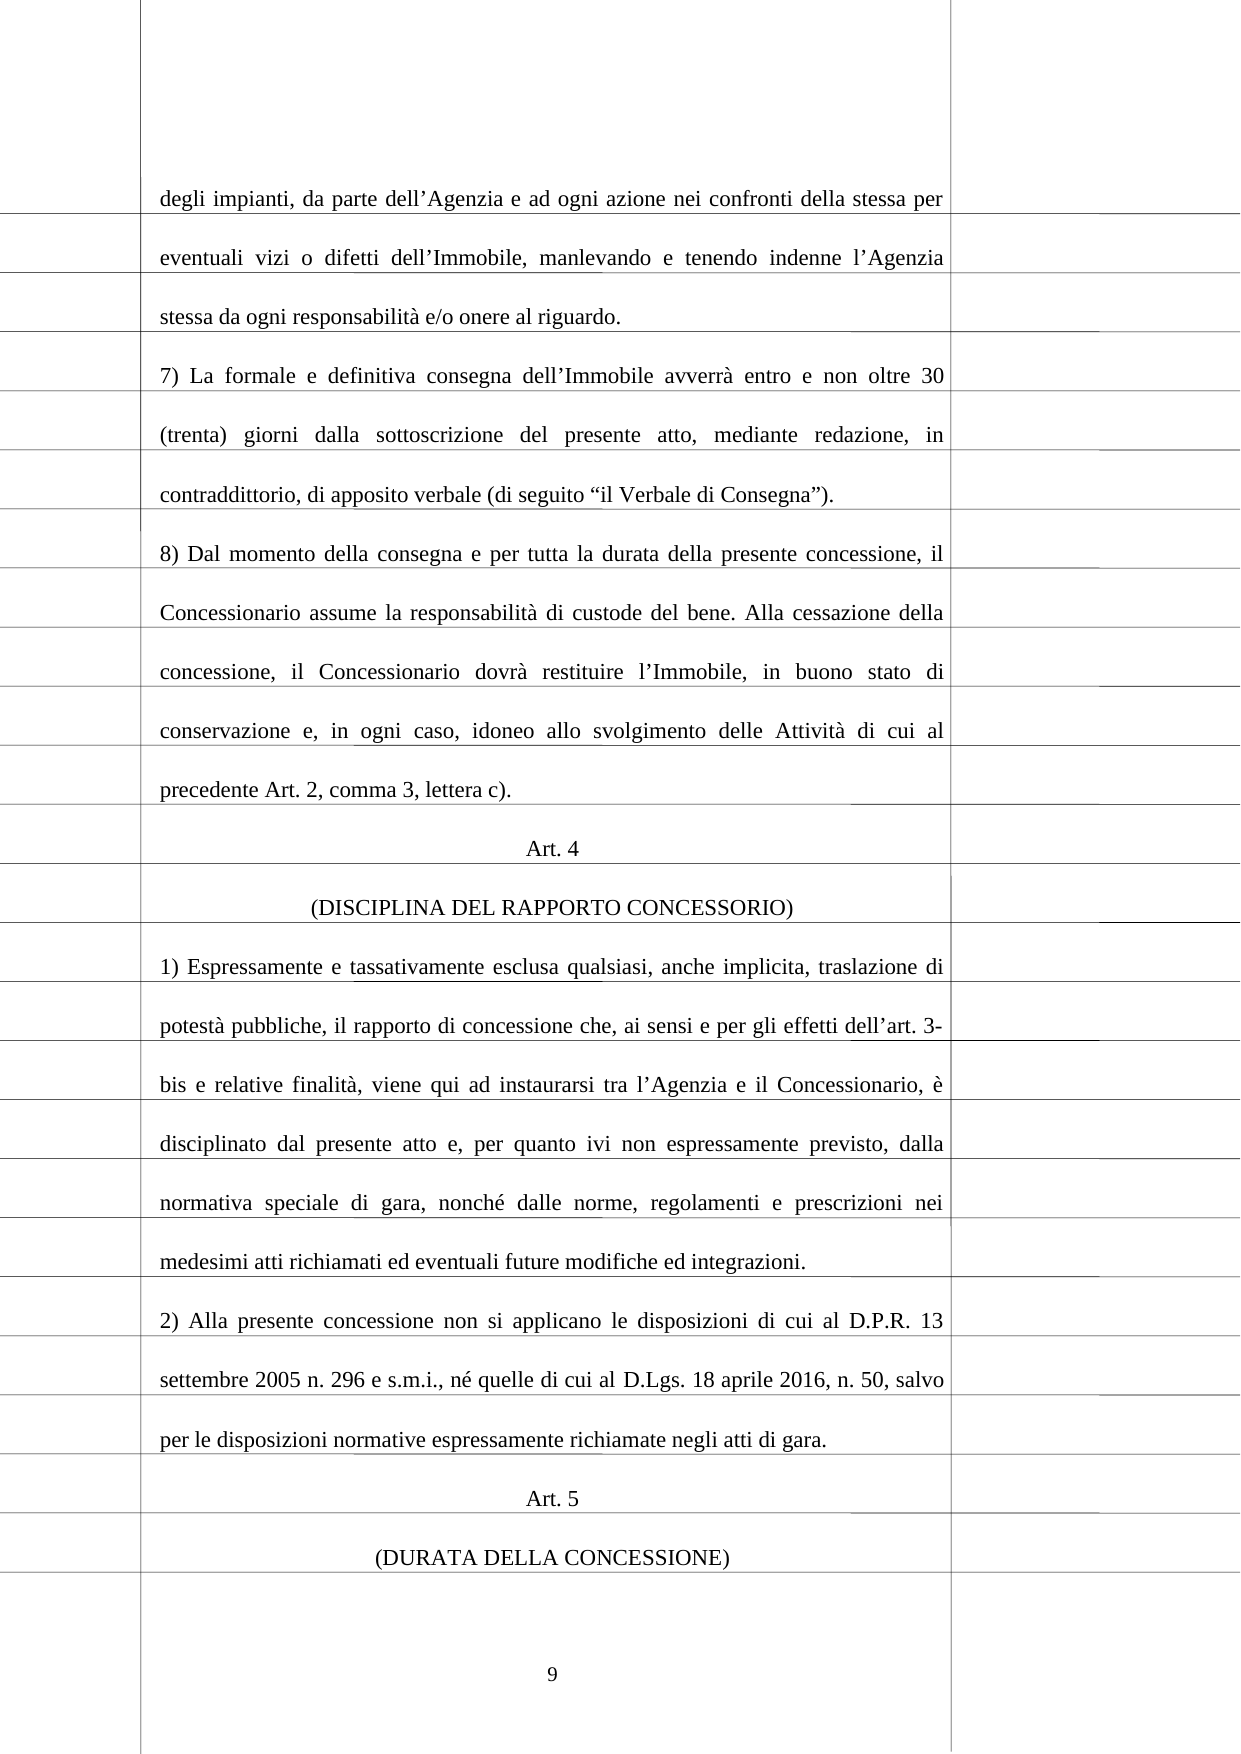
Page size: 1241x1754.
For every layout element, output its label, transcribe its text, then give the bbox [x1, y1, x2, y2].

text Concessionario assume la responsabilità di custode del bene. Alla cessazione della [159, 569, 945, 626]
text 2) Alla presente concessione non si applicano le disposizioni di cui al D.P.R. 13 [159, 1282, 945, 1335]
text (DISCIPLINA DEL RAPPORTO CONCESSORIO) [159, 868, 945, 922]
text 8) Dal momento della consegna e per tutta la durata della presente concessione, il [159, 514, 945, 567]
text contraddittorio, di apposito verbale (di seguito “il Verbale di Consegna”). [159, 451, 945, 508]
text conservazione e, in ogni caso, idoneo allo svolgimento delle Attività di cui al [159, 687, 945, 745]
text (DURATA DELLA CONCESSIONE) [159, 1518, 945, 1571]
text normativa speciale di gara, nonché dalle norme, regolamenti e prescrizioni nei [159, 1159, 945, 1217]
text Art. 5 [159, 1459, 945, 1512]
text degli impianti, da parte dell’Agenzia e ad ogni azione nei confronti della stessa per [159, 159, 945, 213]
text disciplinato dal presente atto e, per quanto ivi non espressamente previsto, dalla [159, 1100, 945, 1158]
text precedente Art. 2, comma 3, lettera c). [159, 746, 945, 803]
text Art. 4 [159, 809, 945, 863]
text settembre 2005 n. 296 e s.m.i., né quelle di cui al D.Lgs. 18 aprile 2016, n. 50, salvo [159, 1337, 945, 1394]
text [159, 864, 945, 868]
text per le disposizioni normative espressamente richiamate negli atti di gara. [159, 1396, 945, 1453]
text [159, 1514, 945, 1518]
text stessa da ogni responsabilità e/o onere al riguardo. [159, 273, 945, 331]
text (trenta) giorni dalla sottoscrizione del presente atto, mediante redazione, in [159, 392, 945, 449]
text potestà pubbliche, il rapporto di concessione che, ai sensi e per gli effetti dell’art. 3- [159, 982, 945, 1040]
text [159, 923, 945, 927]
text concessione, il Concessionario dovrà restituire l’Immobile, in buono stato di [159, 628, 945, 685]
text medesimi atti richiamati ed eventuali future modifiche ed integrazioni. [159, 1218, 945, 1276]
text [159, 1573, 945, 1577]
text 7) La formale e definitiva consegna dell’Immobile avverrà entro e non oltre 30 [159, 337, 945, 390]
text eventuali vizi o difetti dell’Immobile, manlevando e tenendo indenne l’Agenzia [159, 214, 945, 272]
text bis e relative finalità, viene qui ad instaurarsi tra l’Agenzia e il Concessionario, è [159, 1041, 945, 1099]
text 1) Espressamente e tassativamente esclusa qualsiasi, anche implicita, traslazione di [159, 927, 945, 981]
